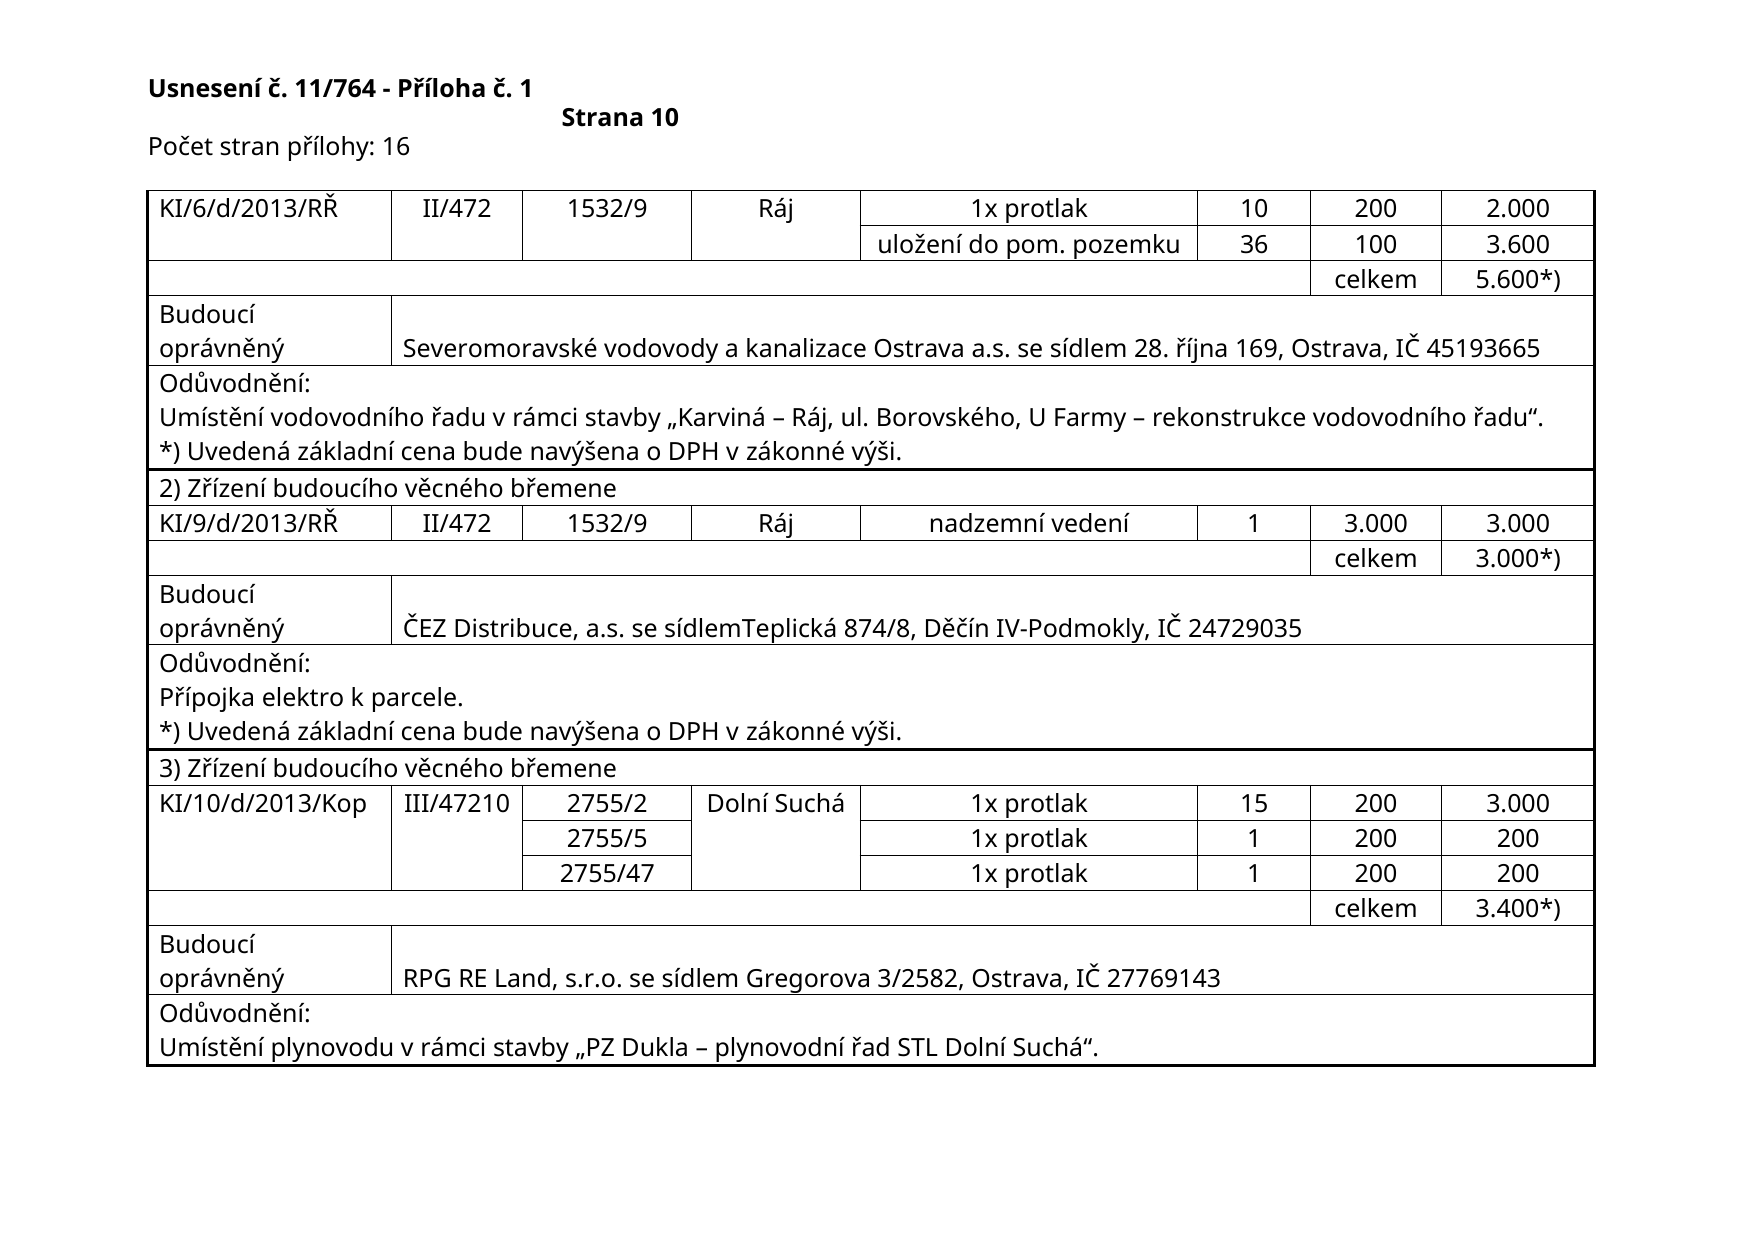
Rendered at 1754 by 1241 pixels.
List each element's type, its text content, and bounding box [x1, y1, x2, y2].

table_cell [149, 891, 1310, 925]
table_cell 200 [1311, 821, 1441, 855]
table_cell KI/9/d/2013/RŘ [149, 506, 391, 540]
table_cell 2) Zřízení budoucího věcného břemene [149, 471, 1593, 505]
table_cell 3.400*) [1442, 891, 1593, 925]
table_cell 200 [1442, 821, 1593, 855]
table_cell 100 [1311, 226, 1441, 260]
table_cell Odůvodnění: Umístění plynovodu v rámci stavby „PZ Dukla – plynovodní řad STL Dolní Suchá“. [149, 995, 1593, 1063]
table_cell [149, 541, 1310, 575]
table_cell [149, 261, 1310, 295]
table_cell Ráj [692, 191, 860, 260]
table_cell 5.600*) [1442, 261, 1593, 295]
table_cell 1x protlak [861, 191, 1197, 225]
table_cell 1x protlak [861, 821, 1197, 855]
table_cell 200 [1311, 786, 1441, 820]
table_cell 200 [1311, 191, 1441, 225]
table_cell 3) Zřízení budoucího věcného břemene [149, 751, 1593, 785]
table_cell nadzemní vedení [861, 506, 1197, 540]
table_cell III/47210 [392, 786, 522, 890]
table_cell Severomoravské vodovody a kanalizace Ostrava a.s. se sídlem 28. října 169, Ostrava, IČ 45193665 [392, 296, 1593, 364]
table_cell 1 [1198, 821, 1310, 855]
table_cell 200 [1311, 856, 1441, 890]
table_cell Odůvodnění: Umístění vodovodního řadu v rámci stavby „Karviná – Ráj, ul. Borovského, U Farmy – rekonstrukce vodovodního řadu“. *) Uvedená základní cena bude navýšena o DPH v zákonné výši. [149, 366, 1593, 468]
table_cell 10 [1198, 191, 1310, 225]
table_cell 2755/5 [523, 821, 691, 855]
table_cell 15 [1198, 786, 1310, 820]
table_cell Odůvodnění: Přípojka elektro k parcele. *) Uvedená základní cena bude navýšena o DPH v zákonné výši. [149, 645, 1593, 748]
table_cell Budoucí oprávněný [149, 576, 391, 644]
table_cell celkem [1311, 541, 1441, 575]
table_cell 1532/9 [523, 191, 691, 260]
table_cell 2755/2 [523, 786, 691, 820]
table_cell II/472 [392, 506, 522, 540]
table_cell 3.000 [1442, 506, 1593, 540]
table_cell 3.000 [1311, 506, 1441, 540]
table_cell RPG RE Land, s.r.o. se sídlem Gregorova 3/2582, Ostrava, IČ 27769143 [392, 926, 1593, 994]
table_cell 1x protlak [861, 856, 1197, 890]
table_cell uložení do pom. pozemku [861, 226, 1197, 260]
table_cell Budoucí oprávněný [149, 926, 391, 994]
table_cell II/472 [392, 191, 522, 260]
table_cell 36 [1198, 226, 1310, 260]
table_cell 1 [1198, 506, 1310, 540]
table_cell Ráj [692, 506, 860, 540]
table_cell 1532/9 [523, 506, 691, 540]
table_cell 2755/47 [523, 856, 691, 890]
table_cell Budoucí oprávněný [149, 296, 391, 364]
table_cell 1 [1198, 856, 1310, 890]
table_cell Dolní Suchá [692, 786, 860, 890]
table_cell 3.000*) [1442, 541, 1593, 575]
table_cell KI/6/d/2013/RŘ [149, 191, 391, 260]
table_cell 1x protlak [861, 786, 1197, 820]
table_cell 200 [1442, 856, 1593, 890]
table_cell 3.600 [1442, 226, 1593, 260]
table_cell 2.000 [1442, 191, 1593, 225]
table_cell KI/10/d/2013/Kop [149, 786, 391, 890]
table_cell celkem [1311, 261, 1441, 295]
table_cell ČEZ Distribuce, a.s. se sídlemTeplická 874/8, Děčín IV-Podmokly, IČ 24729035 [392, 576, 1593, 644]
table_cell 3.000 [1442, 786, 1593, 820]
table_cell celkem [1311, 891, 1441, 925]
